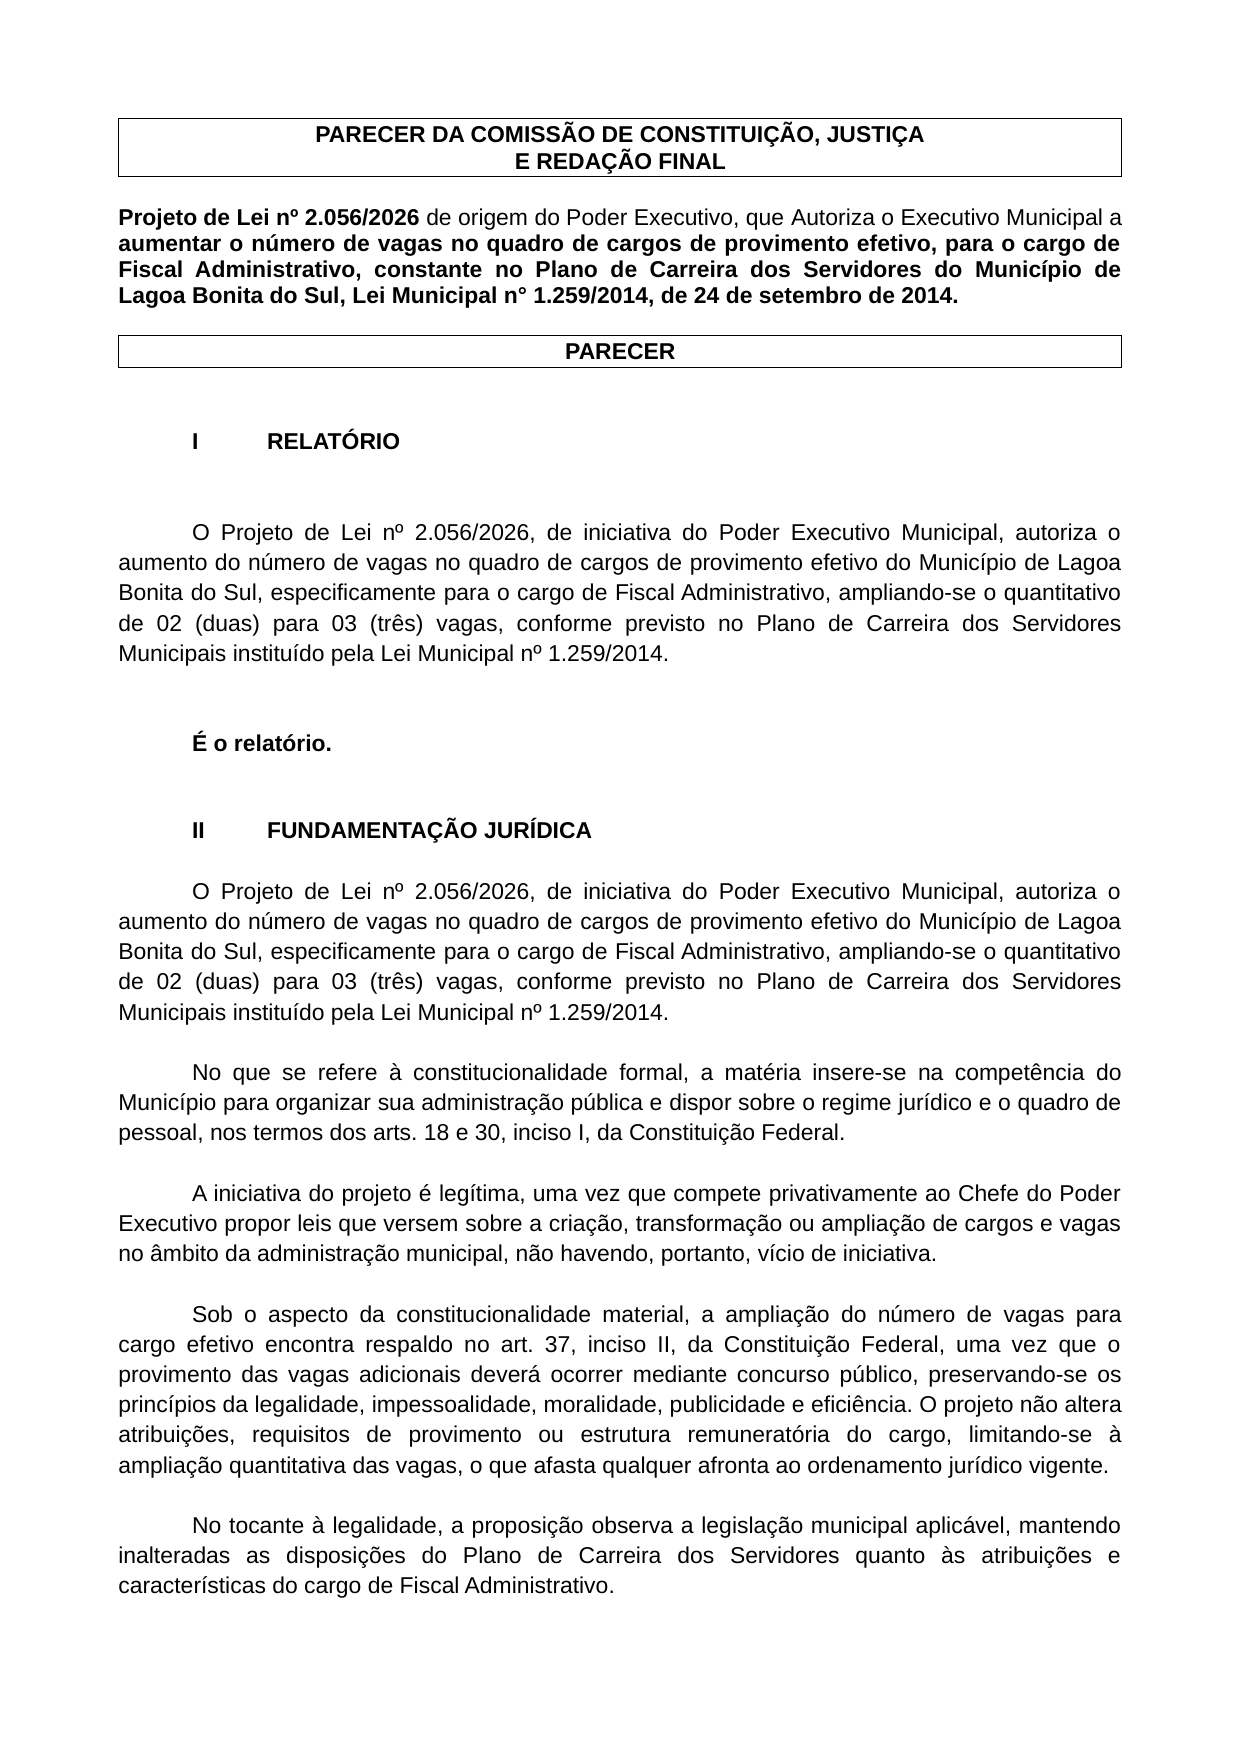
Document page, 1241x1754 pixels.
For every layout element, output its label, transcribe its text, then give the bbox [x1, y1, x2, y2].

text PARECER DA COMISSÃO DE CONSTITUIÇÃO, JUSTIÇA [119, 119, 1121, 144]
text Sob o aspecto da constitucionalidade material, a ampliação do número de vagas para cargo efetivo encontra respaldo no art. 37, inciso II, da Constituição Federal, uma vez que o provimento das vagas adicionais deverá ocorrer mediante concurso público, preservando-se os princípios da legalidade, impessoalidade, moralidade, publicidade e eficiência. O projeto não altera atribuições, requisitos de provimento ou estrutura remuneratória do cargo, limitando-se à ampliação quantitativa das vagas, o que afasta qualquer afronta ao ordenamento jurídico vigente. [118, 1301, 1122, 1478]
text PARECER [119, 336, 1121, 367]
list FUNDAMENTAÇÃO JURÍDICA [192, 817, 1122, 843]
text E REDAÇÃO FINAL [119, 144, 1121, 176]
text O Projeto de Lei nº 2.056/2026, de iniciativa do Poder Executivo Municipal, autoriza o aumento do número de vagas no quadro de cargos de provimento efetivo do Município de Lagoa Bonita do Sul, especificamente para o cargo de Fiscal Administrativo, ampliando-se o quantitativo de 02 (duas) para 03 (três) vagas, conforme previsto no Plano de Carreira dos Servidores Municipais instituído pela Lei Municipal nº 1.259/2014. [118, 878, 1122, 1025]
text A iniciativa do projeto é legítima, uma vez que compete privativamente ao Chefe do Poder Executivo propor leis que versem sobre a criação, transformação ou ampliação de cargos e vagas no âmbito da administração municipal, não havendo, portanto, vício de iniciativa. [118, 1180, 1122, 1266]
text No que se refere à constitucionalidade formal, a matéria insere-se na competência do Município para organizar sua administração pública e dispor sobre o regime jurídico e o quadro de pessoal, nos termos dos arts. 18 e 30, inciso I, da Constituição Federal. [118, 1059, 1122, 1146]
text O Projeto de Lei nº 2.056/2026, de iniciativa do Poder Executivo Municipal, autoriza o aumento do número de vagas no quadro de cargos de provimento efetivo do Município de Lagoa Bonita do Sul, especificamente para o cargo de Fiscal Administrativo, ampliando-se o quantitativo de 02 (duas) para 03 (três) vagas, conforme previsto no Plano de Carreira dos Servidores Municipais instituído pela Lei Municipal nº 1.259/2014. [118, 519, 1122, 666]
list RELATÓRIO [192, 428, 1122, 455]
text No tocante à legalidade, a proposição observa a legislação municipal aplicável, mantendo inalteradas as disposições do Plano de Carreira dos Servidores quanto às atribuições e características do cargo de Fiscal Administrativo. [118, 1512, 1122, 1599]
text É o relatório. [118, 730, 1122, 757]
text Projeto de Lei nº 2.056/2026 de origem do Poder Executivo, que Autoriza o Executivo Municipal a aumentar o número de vagas no quadro de cargos de provimento efetivo, para o cargo de Fiscal Administrativo, constante no Plano de Carreira dos Servidores do Município de Lagoa Bonita do Sul, Lei Municipal n° 1.259/2014, de 24 de setembro de 2014. [118, 203, 1122, 309]
